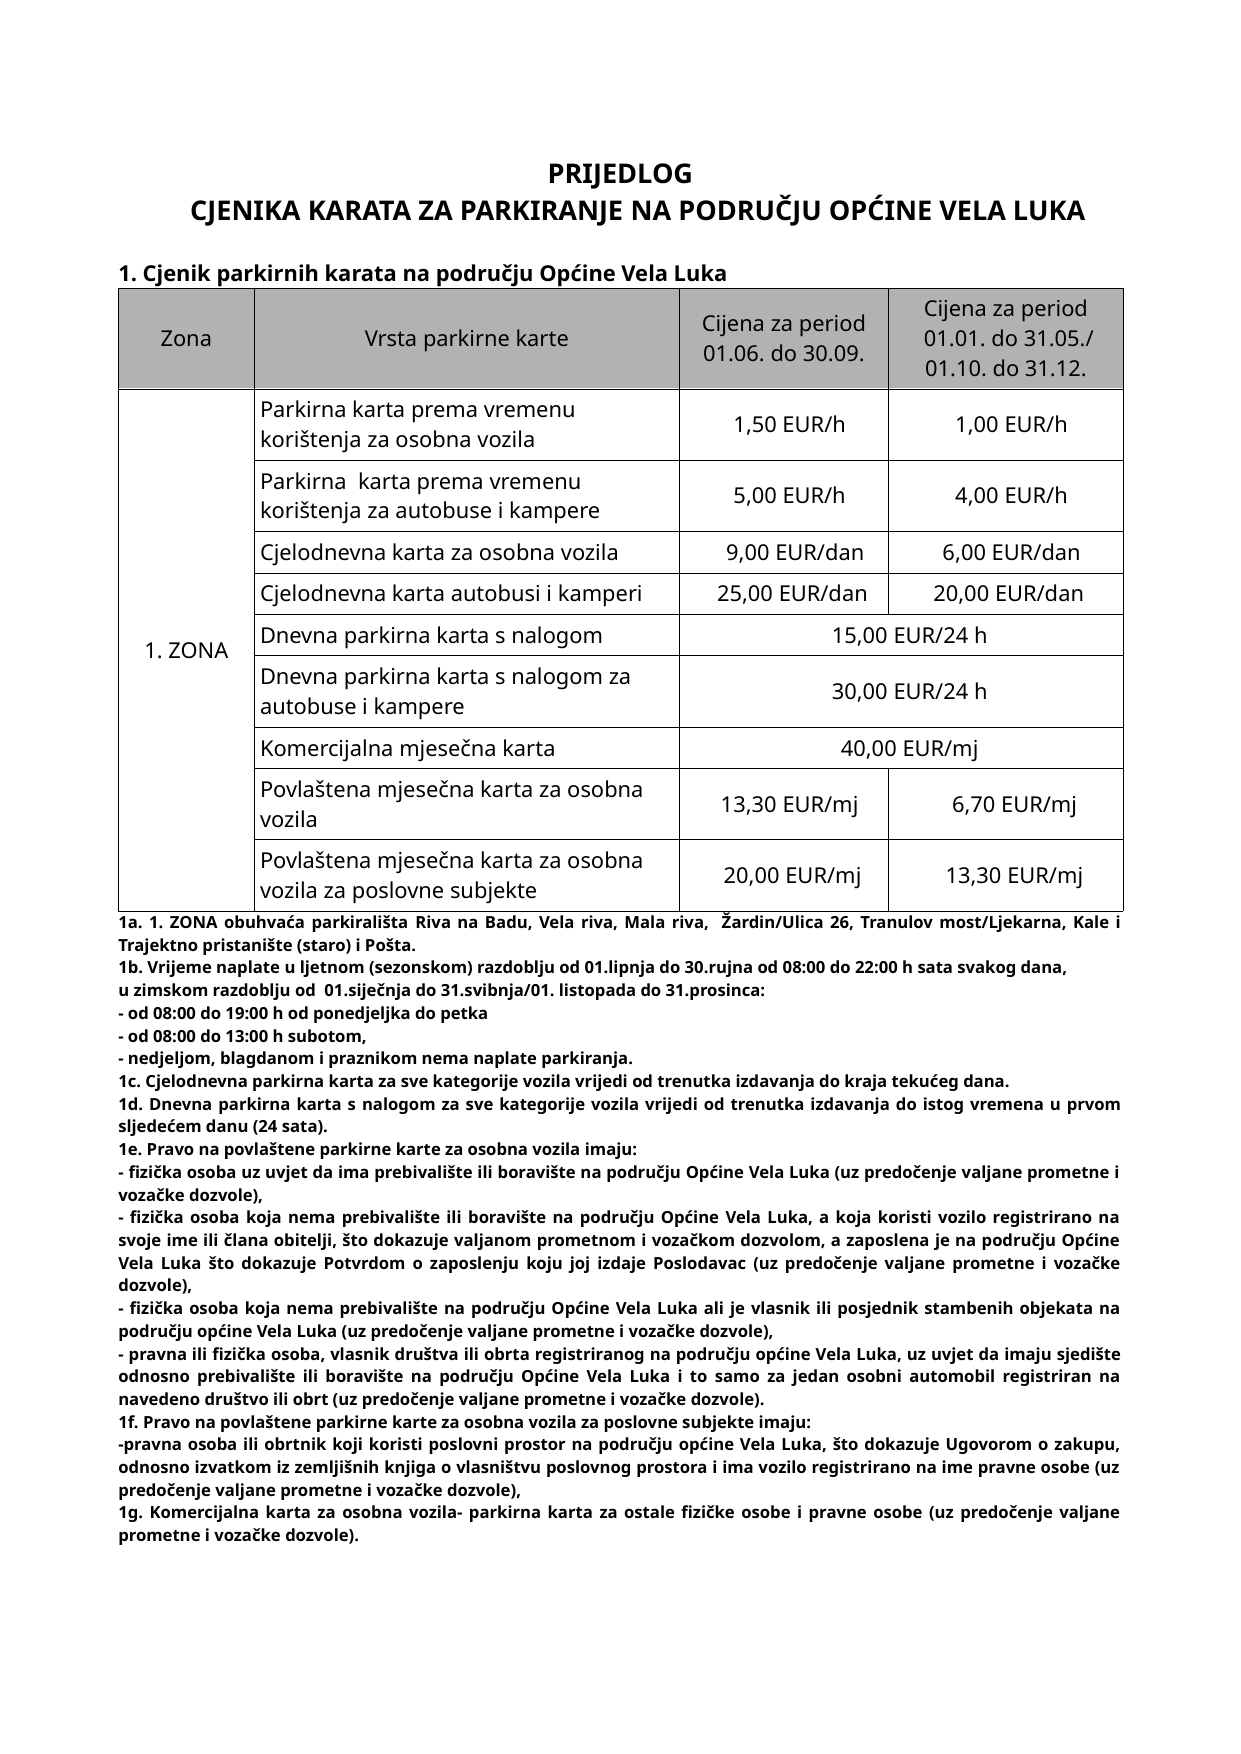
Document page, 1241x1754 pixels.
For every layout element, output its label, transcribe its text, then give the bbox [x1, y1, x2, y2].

table_header Vrsta parkirne karte [255, 289, 679, 388]
text - fizička osoba koja nema prebivalište ili boravište na području Općine Vela Luka, a koja koristi vozilo registrirano na svoje ime ili člana obitelji, što dokazuje valjanom prometnom i vozačkom dozvolom, a zaposlena je na području Općine Vela Luka što dokazuje Potvrdom o zaposlenju koju joj izdaje Poslodavac (uz predočenje valjane prometne i vozačke dozvole), [118, 1206, 1122, 1297]
text 1d. Dnevna parkirna karta s nalogom za sve kategorije vozila vrijedi od trenutka izdavanja do istog vremena u prvom sljedećem danu (24 sata). [118, 1092, 1122, 1138]
table_cell 1,50 EUR/h [680, 390, 888, 460]
table_cell Cjelodnevna karta autobusi i kamperi [255, 574, 679, 614]
table_cell 6,00 EUR/dan [889, 532, 1123, 572]
table_cell Komercijalna mjesečna karta [255, 728, 679, 768]
text - fizička osoba uz uvjet da ima prebivalište ili boravište na području Općine Vela Luka (uz predočenje valjane prometne i vozačke dozvole), [118, 1161, 1122, 1206]
table_cell 20,00 EUR/dan [889, 574, 1123, 614]
table_cell 9,00 EUR/dan [680, 532, 888, 572]
table_header Zona [119, 289, 254, 388]
table_cell Povlaštena mjesečna karta za osobna vozila za poslovne subjekte [255, 840, 679, 911]
table_cell 1,00 EUR/h [889, 390, 1123, 460]
text CJENIKA KARATA ZA PARKIRANJE NA PODRUČJU OPĆINE VELA LUKA [118, 191, 1122, 228]
table_cell 6,70 EUR/mj [889, 769, 1123, 839]
table_cell 5,00 EUR/h [680, 461, 888, 531]
table_cell Parkirna karta prema vremenu korištenja za autobuse i kampere [255, 461, 679, 531]
text 1f. Pravo na povlaštene parkirne karte za osobna vozila za poslovne subjekte imaju: [118, 1410, 1122, 1433]
table_cell 20,00 EUR/mj [680, 840, 888, 911]
table_cell Povlaštena mjesečna karta za osobna vozila [255, 769, 679, 839]
text 1g. Komercijalna karta za osobna vozila- parkirna karta za ostale fizičke osobe i pravne osobe (uz predočenje valjane prometne i vozačke dozvole). [118, 1501, 1122, 1547]
text - fizička osoba koja nema prebivalište na području Općine Vela Luka ali je vlasnik ili posjednik stambenih objekata na području općine Vela Luka (uz predočenje valjane prometne i vozačke dozvole), [118, 1297, 1122, 1342]
text 1a. 1. ZONA obuhvaća parkirališta Riva na Badu, Vela riva, Mala riva, Žardin/Ulica 26, Tranulov most/Ljekarna, Kale i Trajektno pristanište (staro) i Pošta. [118, 912, 1122, 956]
table_header Cijena za period 01.06. do 30.09. [680, 289, 888, 388]
text - od 08:00 do 19:00 h od ponedjeljka do petka [118, 1002, 1122, 1024]
table_cell Dnevna parkirna karta s nalogom [255, 615, 679, 655]
text -pravna osoba ili obrtnik koji koristi poslovni prostor na području općine Vela Luka, što dokazuje Ugovorom o zakupu, odnosno izvatkom iz zemljišnih knjiga o vlasništvu poslovnog prostora i ima vozilo registrirano na ime pravne osobe (uz predočenje valjane prometne i vozačke dozvole), [118, 1433, 1122, 1501]
table_cell Parkirna karta prema vremenu korištenja za osobna vozila [255, 390, 679, 460]
table_cell 13,30 EUR/mj [680, 769, 888, 839]
table_cell 15,00 EUR/24 h [680, 615, 1123, 655]
text - pravna ili fizička osoba, vlasnik društva ili obrta registriranog na području općine Vela Luka, uz uvjet da imaju sjedište odnosno prebivalište ili boravište na području Općine Vela Luka i to samo za jedan osobni automobil registriran na navedeno društvo ili obrt (uz predočenje valjane prometne i vozačke dozvole). [118, 1342, 1122, 1410]
text 1e. Pravo na povlaštene parkirne karte za osobna vozila imaju: [118, 1138, 1122, 1161]
table_cell 13,30 EUR/mj [889, 840, 1123, 911]
text PRIJEDLOG [118, 154, 1122, 191]
table_cell 1. ZONA [119, 390, 254, 911]
text 1b. Vrijeme naplate u ljetnom (sezonskom) razdoblju od 01.lipnja do 30.rujna od 08:00 do 22:00 h sata svakog dana, [118, 956, 1122, 979]
text 1c. Cjelodnevna parkirna karta za sve kategorije vozila vrijedi od trenutka izdavanja do kraja tekućeg dana. [118, 1070, 1122, 1092]
text 1. Cjenik parkirnih karata na području Općine Vela Luka [118, 258, 1122, 287]
table_header Cijena za period 01.01. do 31.05./ 01.10. do 31.12. [889, 289, 1123, 388]
table_cell 25,00 EUR/dan [680, 574, 888, 614]
table_cell Dnevna parkirna karta s nalogom za autobuse i kampere [255, 656, 679, 727]
table_cell 4,00 EUR/h [889, 461, 1123, 531]
text u zimskom razdoblju od 01.siječnja do 31.svibnja/01. listopada do 31.prosinca: [118, 979, 1122, 1002]
table_cell 40,00 EUR/mj [680, 728, 1123, 768]
table_cell Cjelodnevna karta za osobna vozila [255, 532, 679, 572]
text - nedjeljom, blagdanom i praznikom nema naplate parkiranja. [118, 1047, 1122, 1070]
text - od 08:00 do 13:00 h subotom, [118, 1024, 1122, 1047]
table_cell 30,00 EUR/24 h [680, 656, 1123, 727]
